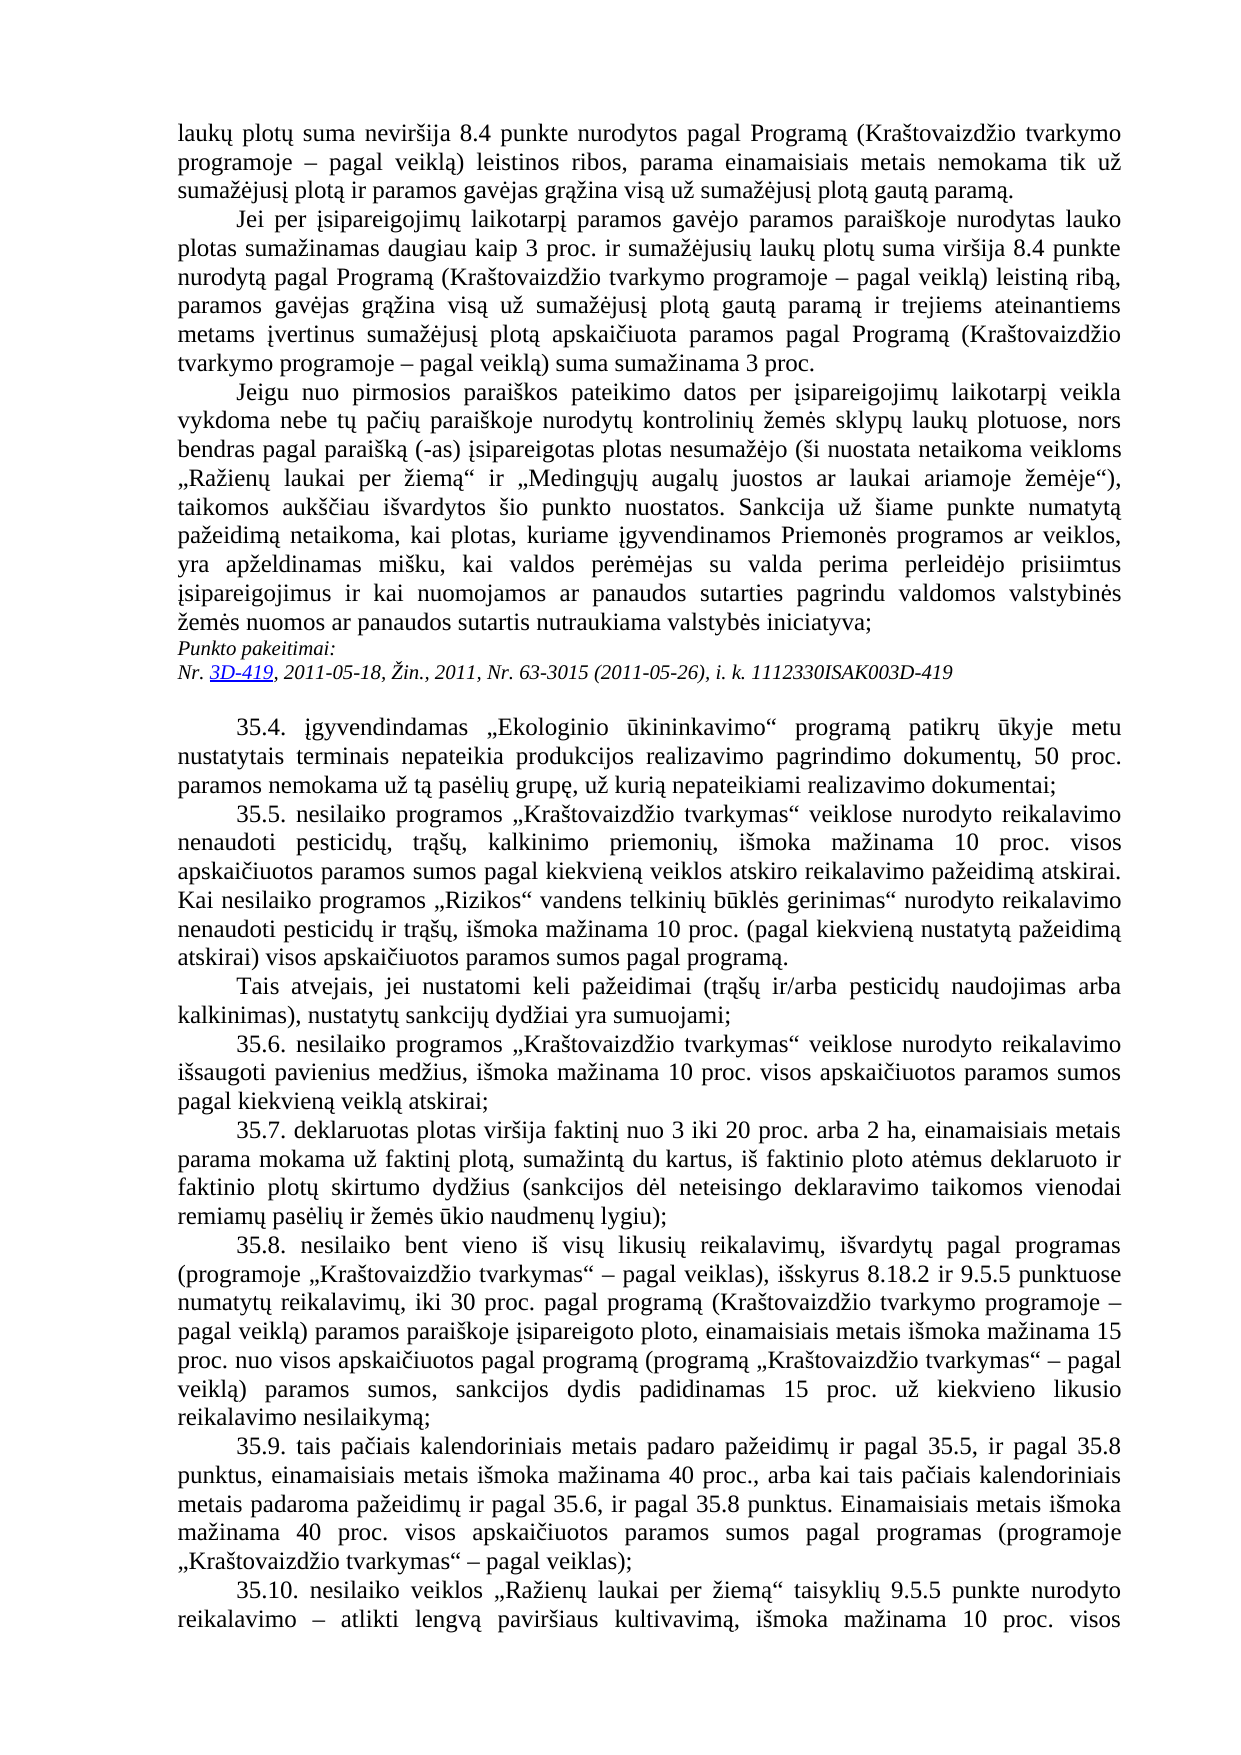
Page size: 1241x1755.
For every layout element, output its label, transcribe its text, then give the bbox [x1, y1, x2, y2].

text 35.6. nesilaiko programos „Kraštovaizdžio tvarkymas“ veiklose nurodyto reikalavimo išsaugoti pavienius medžius, išmoka mažinama 10 proc. visos apskaičiuotos paramos sumos pagal kiekvieną veiklą atskirai; [177, 1029, 1122, 1115]
text Jeigu nuo pirmosios paraiškos pateikimo datos per įsipareigojimų laikotarpį veikla vykdoma nebe tų pačių paraiškoje nurodytų kontrolinių žemės sklypų laukų plotuose, nors bendras pagal paraišką (-as) įsipareigotas plotas nesumažėjo (ši nuostata netaikoma veikloms „Ražienų laukai per žiemą“ ir „Medingųjų augalų juostos ar laukai ariamoje žemėje“), taikomos aukščiau išvardytos šio punkto nuostatos. Sankcija už šiame punkte numatytą pažeidimą netaikoma, kai plotas, kuriame įgyvendinamos Priemonės programos ar veiklos, yra apželdinamas mišku, kai valdos perėmėjas su valda perima perleidėjo prisiimtus įsipareigojimus ir kai nuomojamos ar panaudos sutarties pagrindu valdomos valstybinės žemės nuomos ar panaudos sutartis nutraukiama valstybės iniciatyva; [177, 377, 1122, 636]
text laukų plotų suma neviršija 8.4 punkte nurodytos pagal Programą (Kraštovaizdžio tvarkymo programoje – pagal veiklą) leistinos ribos, parama einamaisiais metais nemokama tik už sumažėjusį plotą ir paramos gavėjas grąžina visą už sumažėjusį plotą gautą paramą. [177, 118, 1122, 204]
text Jei per įsipareigojimų laikotarpį paramos gavėjo paramos paraiškoje nurodytas lauko plotas sumažinamas daugiau kaip 3 proc. ir sumažėjusių laukų plotų suma viršija 8.4 punkte nurodytą pagal Programą (Kraštovaizdžio tvarkymo programoje – pagal veiklą) leistiną ribą, paramos gavėjas grąžina visą už sumažėjusį plotą gautą paramą ir trejiems ateinantiems metams įvertinus sumažėjusį plotą apskaičiuota paramos pagal Programą (Kraštovaizdžio tvarkymo programoje – pagal veiklą) suma sumažinama 3 proc. [177, 204, 1122, 377]
text Tais atvejais, jei nustatomi keli pažeidimai (trąšų ir/arba pesticidų naudojimas arba kalkinimas), nustatytų sankcijų dydžiai yra sumuojami; [177, 971, 1122, 1029]
text 35.4. įgyvendindamas „Ekologinio ūkininkavimo“ programą patikrų ūkyje metu nustatytais terminais nepateikia produkcijos realizavimo pagrindimo dokumentų, 50 proc. paramos nemokama už tą pasėlių grupę, už kurią nepateikiami realizavimo dokumentai; [177, 712, 1122, 799]
text 35.9. tais pačiais kalendoriniais metais padaro pažeidimų ir pagal 35.5, ir pagal 35.8 punktus, einamaisiais metais išmoka mažinama 40 proc., arba kai tais pačiais kalendoriniais metais padaroma pažeidimų ir pagal 35.6, ir pagal 35.8 punktus. Einamaisiais metais išmoka mažinama 40 proc. visos apskaičiuotos paramos sumos pagal programas (programoje „Kraštovaizdžio tvarkymas“ – pagal veiklas); [177, 1431, 1122, 1575]
text 35.5. nesilaiko programos „Kraštovaizdžio tvarkymas“ veiklose nurodyto reikalavimo nenaudoti pesticidų, trąšų, kalkinimo priemonių, išmoka mažinama 10 proc. visos apskaičiuotos paramos sumos pagal kiekvieną veiklos atskiro reikalavimo pažeidimą atskirai. Kai nesilaiko programos „Rizikos“ vandens telkinių būklės gerinimas“ nurodyto reikalavimo nenaudoti pesticidų ir trąšų, išmoka mažinama 10 proc. (pagal kiekvieną nustatytą pažeidimą atskirai) visos apskaičiuotos paramos sumos pagal programą. [177, 799, 1122, 971]
text 35.8. nesilaiko bent vieno iš visų likusių reikalavimų, išvardytų pagal programas (programoje „Kraštovaizdžio tvarkymas“ – pagal veiklas), išskyrus 8.18.2 ir 9.5.5 punktuose numatytų reikalavimų, iki 30 proc. pagal programą (Kraštovaizdžio tvarkymo programoje – pagal veiklą) paramos paraiškoje įsipareigoto ploto, einamaisiais metais išmoka mažinama 15 proc. nuo visos apskaičiuotos pagal programą (programą „Kraštovaizdžio tvarkymas“ – pagal veiklą) paramos sumos, sankcijos dydis padidinamas 15 proc. už kiekvieno likusio reikalavimo nesilaikymą; [177, 1230, 1122, 1431]
text 35.7. deklaruotas plotas viršija faktinį nuo 3 iki 20 proc. arba 2 ha, einamaisiais metais parama mokama už faktinį plotą, sumažintą du kartus, iš faktinio ploto atėmus deklaruoto ir faktinio plotų skirtumo dydžius (sankcijos dėl neteisingo deklaravimo taikomos vienodai remiamų pasėlių ir žemės ūkio naudmenų lygiu); [177, 1115, 1122, 1230]
text Nr. 3D-419, 2011-05-18, Žin., 2011, Nr. 63-3015 (2011-05-26), i. k. 1112330ISAK003D-419 [177, 660, 1122, 684]
text Punkto pakeitimai: [177, 636, 1122, 660]
text 35.10. nesilaiko veiklos „Ražienų laukai per žiemą“ taisyklių 9.5.5 punkte nurodyto reikalavimo – atlikti lengvą paviršiaus kultivavimą, išmoka mažinama 10 proc. visos [177, 1575, 1122, 1632]
